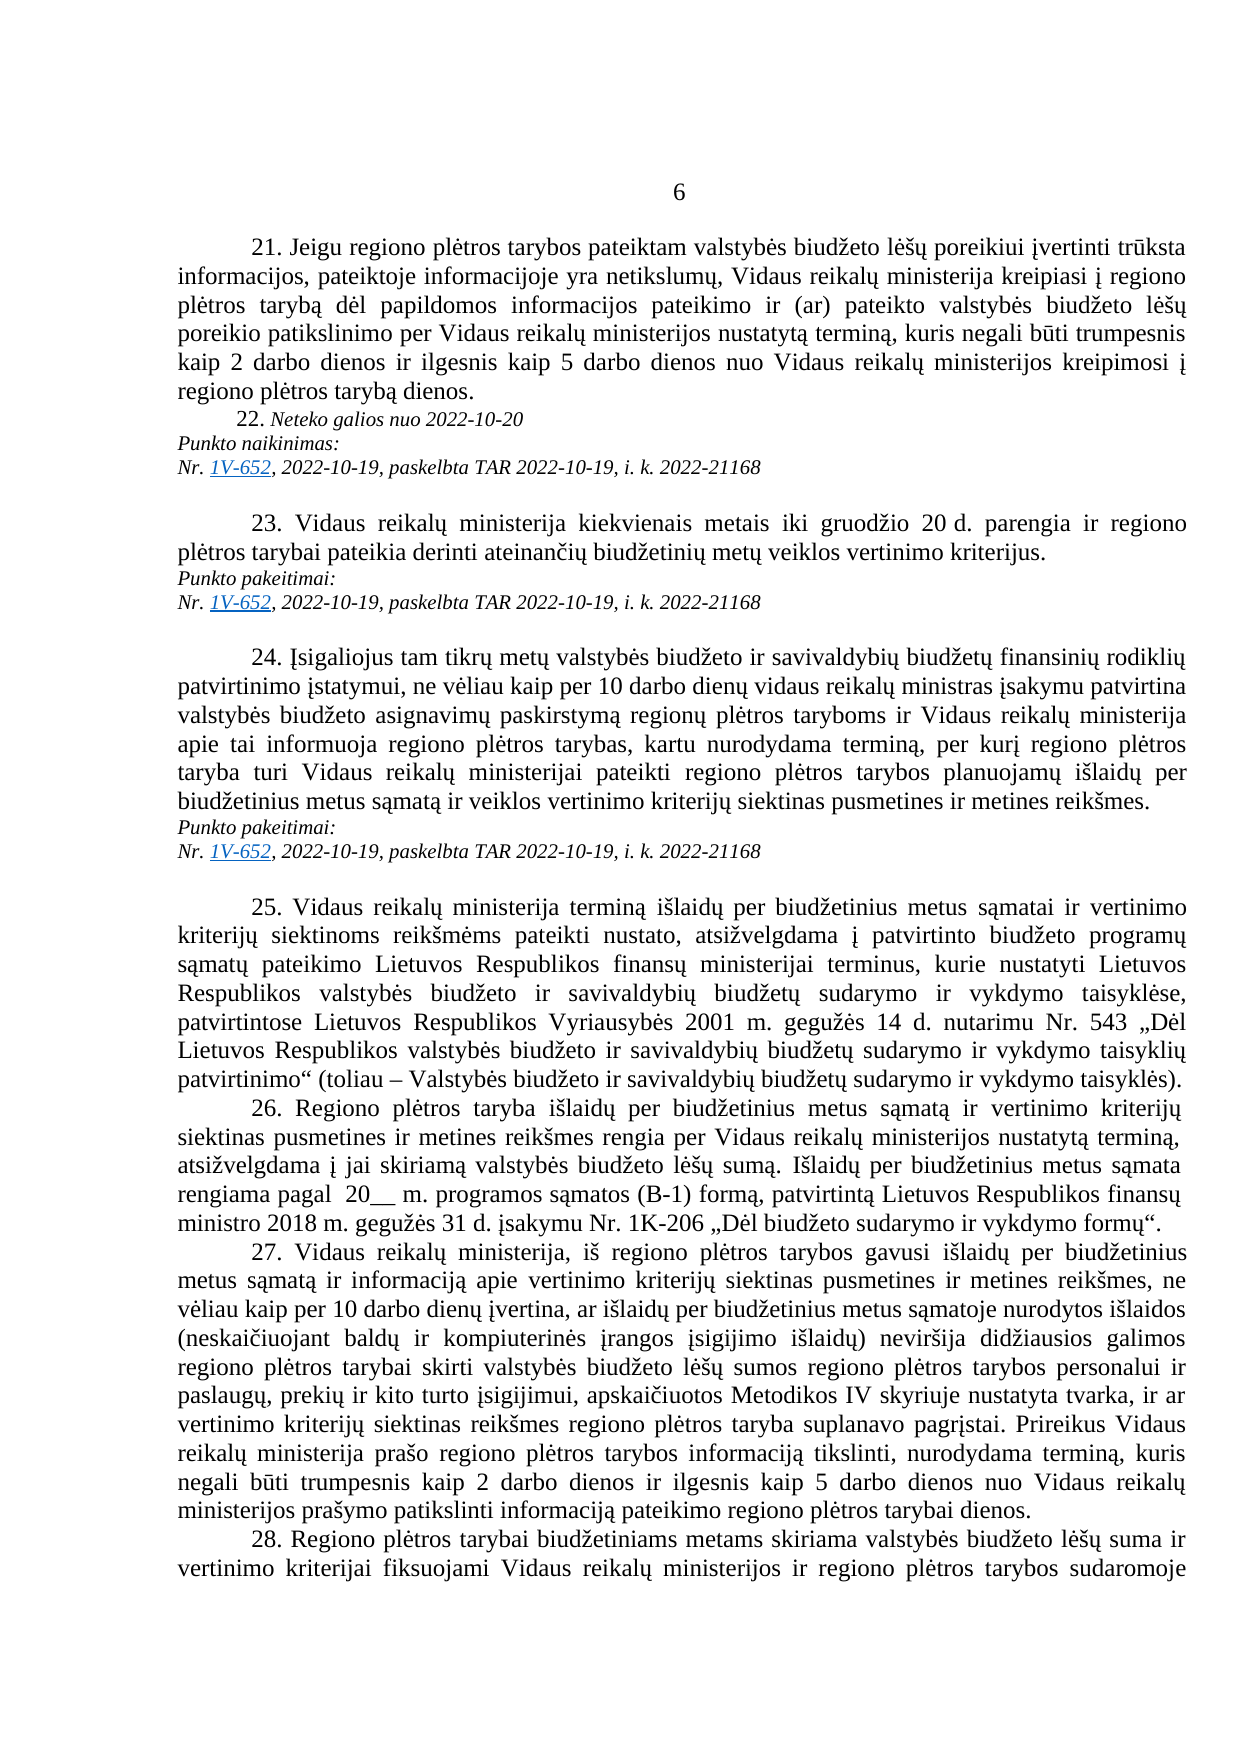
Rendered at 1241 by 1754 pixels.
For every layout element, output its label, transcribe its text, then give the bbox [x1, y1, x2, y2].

text 22. Neteko galios nuo 2022-10-20 [177, 405, 1181, 431]
text 24. Įsigaliojus tam tikrų metų valstybės biudžeto ir savivaldybių biudžetų finansinių rodiklių patvirtinimo įstatymui, ne vėliau kaip per 10 darbo dienų vidaus reikalų ministras įsakymu patvirtina valstybės biudžeto asignavimų paskirstymą regionų plėtros taryboms ir Vidaus reikalų ministerija apie tai informuoja regiono plėtros tarybas, kartu nurodydama terminą, per kurį regiono plėtros taryba turi Vidaus reikalų ministerijai pateikti regiono plėtros tarybos planuojamų išlaidų per biudžetinius metus sąmatą ir veiklos vertinimo kriterijų siektinas pusmetines ir metines reikšmes. [177, 642, 1187, 815]
text Punkto naikinimas: [177, 431, 1181, 455]
text Punkto pakeitimai: [177, 566, 1181, 589]
text 28. Regiono plėtros tarybai biudžetiniams metams skiriama valstybės biudžeto lėšų suma ir vertinimo kriterijai fiksuojami Vidaus reikalų ministerijos ir regiono plėtros tarybos sudaromoje [177, 1524, 1187, 1582]
text 23. Vidaus reikalų ministerija kiekvienais metais iki gruodžio 20 d. parengia ir regiono plėtros tarybai pateikia derinti ateinančių biudžetinių metų veiklos vertinimo kriterijus. [177, 508, 1187, 566]
text 26. Regiono plėtros taryba išlaidų per biudžetinius metus sąmatą ir vertinimo kriterijų siektinas pusmetines ir metines reikšmes rengia per Vidaus reikalų ministerijos nustatytą terminą, atsižvelgdama į jai skiriamą valstybės biudžeto lėšų sumą. Išlaidų per biudžetinius metus sąmata rengiama pagal 20__ m. programos sąmatos (B-1) formą, patvirtintą Lietuvos Respublikos finansų ministro 2018 m. gegužės 31 d. įsakymu Nr. 1K-206 „Dėl biudžeto sudarymo ir vykdymo formų“. [177, 1093, 1181, 1237]
text 27. Vidaus reikalų ministerija, iš regiono plėtros tarybos gavusi išlaidų per biudžetinius metus sąmatą ir informaciją apie vertinimo kriterijų siektinas pusmetines ir metines reikšmes, ne vėliau kaip per 10 darbo dienų įvertina, ar išlaidų per biudžetinius metus sąmatoje nurodytos išlaidos (neskaičiuojant baldų ir kompiuterinės įrangos įsigijimo išlaidų) neviršija didžiausios galimos regiono plėtros tarybai skirti valstybės biudžeto lėšų sumos regiono plėtros tarybos personalui ir paslaugų, prekių ir kito turto įsigijimui, apskaičiuotos Metodikos IV skyriuje nustatyta tvarka, ir ar vertinimo kriterijų siektinas reikšmes regiono plėtros taryba suplanavo pagrįstai. Prireikus Vidaus reikalų ministerija prašo regiono plėtros tarybos informaciją tikslinti, nurodydama terminą, kuris negali būti trumpesnis kaip 2 darbo dienos ir ilgesnis kaip 5 darbo dienos nuo Vidaus reikalų ministerijos prašymo patikslinti informaciją pateikimo regiono plėtros tarybai dienos. [177, 1237, 1187, 1524]
text Punkto pakeitimai: [177, 815, 1181, 839]
text Nr. 1V-652, 2022-10-19, paskelbta TAR 2022-10-19, i. k. 2022-21168 [177, 839, 1181, 863]
text Nr. 1V-652, 2022-10-19, paskelbta TAR 2022-10-19, i. k. 2022-21168 [177, 589, 1181, 614]
text Nr. 1V-652, 2022-10-19, paskelbta TAR 2022-10-19, i. k. 2022-21168 [177, 455, 1181, 479]
text 25. Vidaus reikalų ministerija terminą išlaidų per biudžetinius metus sąmatai ir vertinimo kriterijų siektinoms reikšmėms pateikti nustato, atsižvelgdama į patvirtinto biudžeto programų sąmatų pateikimo Lietuvos Respublikos finansų ministerijai terminus, kurie nustatyti Lietuvos Respublikos valstybės biudžeto ir savivaldybių biudžetų sudarymo ir vykdymo taisyklėse, patvirtintose Lietuvos Respublikos Vyriausybės 2001 m. gegužės 14 d. nutarimu Nr. 543 „Dėl Lietuvos Respublikos valstybės biudžeto ir savivaldybių biudžetų sudarymo ir vykdymo taisyklių patvirtinimo“ (toliau ‒ Valstybės biudžeto ir savivaldybių biudžetų sudarymo ir vykdymo taisyklės). [177, 892, 1187, 1093]
text 21. Jeigu regiono plėtros tarybos pateiktam valstybės biudžeto lėšų poreikiui įvertinti trūksta informacijos, pateiktoje informacijoje yra netikslumų, Vidaus reikalų ministerija kreipiasi į regiono plėtros tarybą dėl papildomos informacijos pateikimo ir (ar) pateikto valstybės biudžeto lėšų poreikio patikslinimo per Vidaus reikalų ministerijos nustatytą terminą, kuris negali būti trumpesnis kaip 2 darbo dienos ir ilgesnis kaip 5 darbo dienos nuo Vidaus reikalų ministerijos kreipimosi į regiono plėtros tarybą dienos. [177, 232, 1187, 405]
